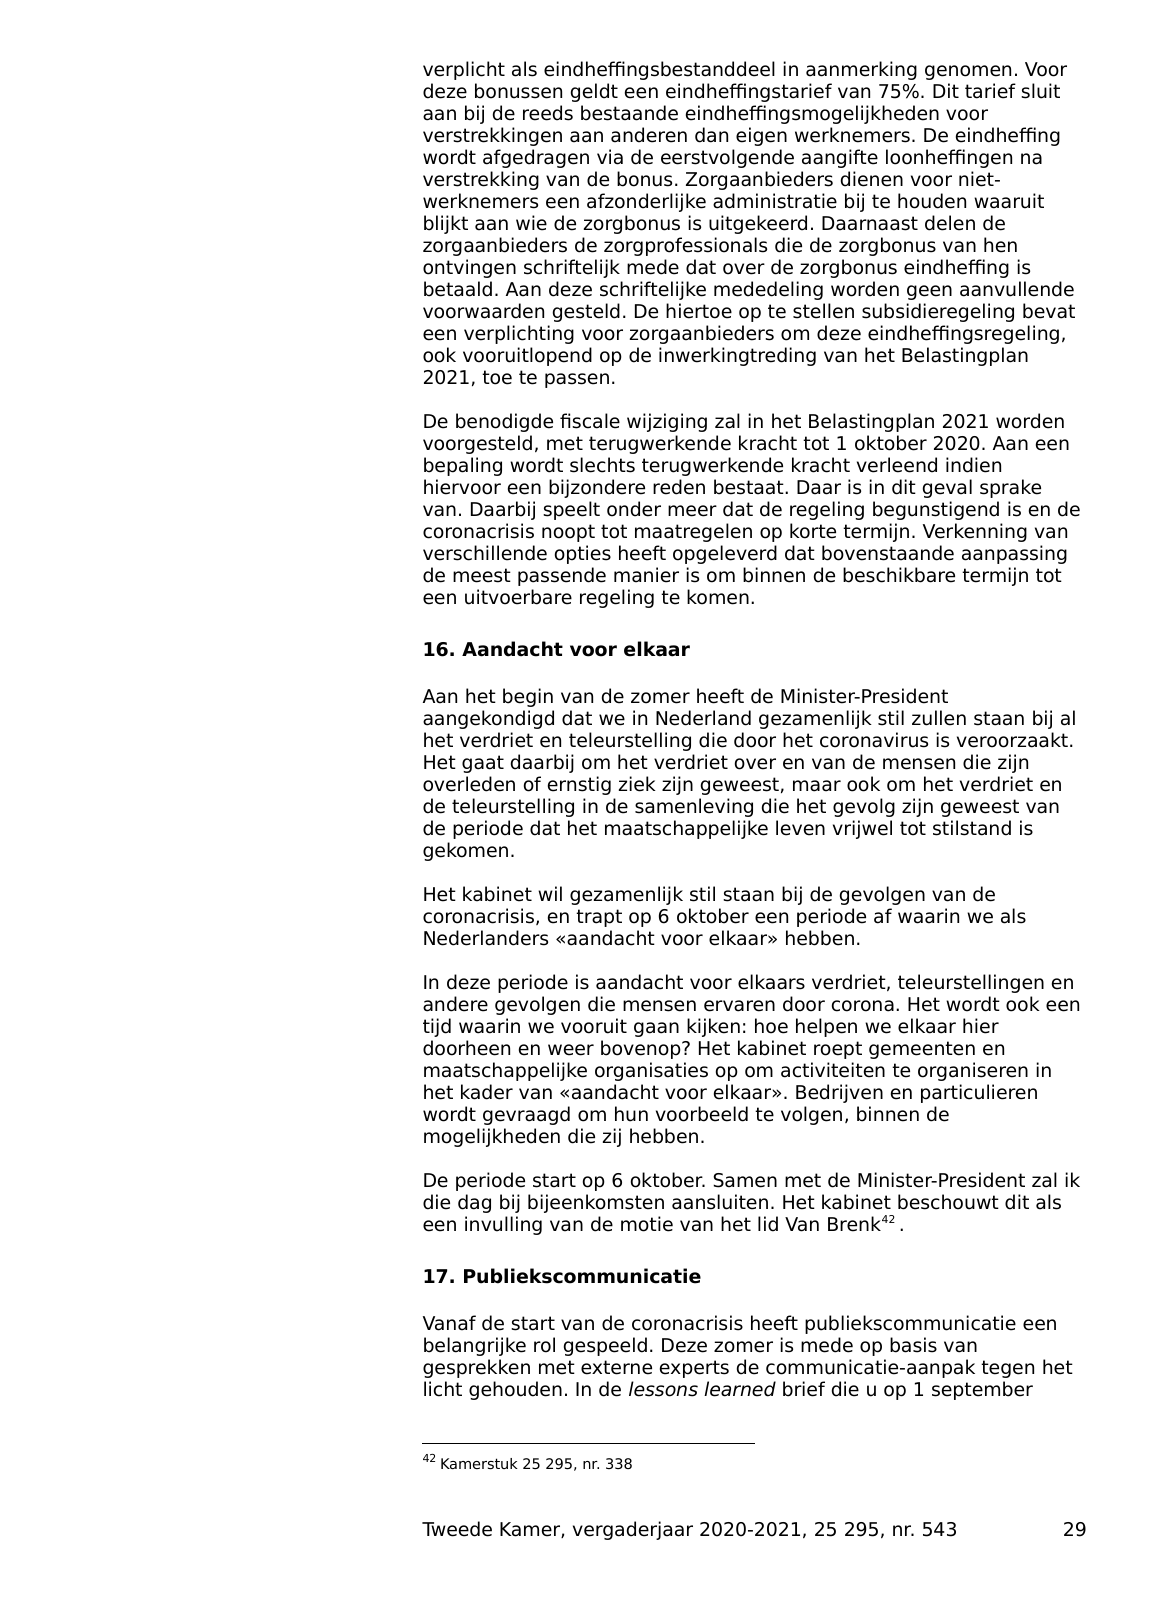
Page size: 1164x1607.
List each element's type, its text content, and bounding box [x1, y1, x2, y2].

text De benodigde fiscale wijziging zal in het Belastingplan 2021 worden voorgesteld, met terugwerkende kracht tot 1 oktober 2020. Aan een bepaling wordt slechts terugwerkende kracht verleend indien hiervoor een bijzondere reden bestaat. Daar is in dit geval sprake van. Daarbij speelt onder meer dat de regeling begunstigend is en de coronacrisis noopt tot maatregelen op korte termijn. Verkenning van verschillende opties heeft opgeleverd dat bovenstaande aanpassing de meest passende manier is om binnen de beschikbare termijn tot een uitvoerbare regeling te komen. [422, 411, 1087, 609]
subtitle 16. Aandacht voor elkaar [422, 639, 1087, 661]
text De periode start op 6 oktober. Samen met de Minister-President zal ik die dag bij bijeenkomsten aansluiten. Het kabinet beschouwt dit als een invulling van de motie van het lid Van Brenk. [422, 1170, 1087, 1236]
text Aan het begin van de zomer heeft de Minister-President aangekondigd dat we in Nederland gezamenlijk stil zullen staan bij al het verdriet en teleurstelling die door het coronavirus is veroorzaakt. Het gaat daarbij om het verdriet over en van de mensen die zijn overleden of ernstig ziek zijn geweest, maar ook om het verdriet en de teleurstelling in de samenleving die het gevolg zijn geweest van de periode dat het maatschappelijke leven vrijwel tot stilstand is gekomen. [422, 686, 1087, 862]
text verplicht als eindheffingsbestanddeel in aanmerking genomen. Voor deze bonussen geldt een eindheffingstarief van 75%. Dit tarief sluit aan bij de reeds bestaande eindheffingsmogelijkheden voor verstrekkingen aan anderen dan eigen werknemers. De eindheffing wordt afgedragen via de eerstvolgende aangifte loonheffingen na verstrekking van de bonus. Zorgaanbieders dienen voor niet-werknemers een afzonderlijke administratie bij te houden waaruit blijkt aan wie de zorgbonus is uitgekeerd. Daarnaast delen de zorgaanbieders de zorgprofessionals die de zorgbonus van hen ontvingen schriftelijk mede dat over de zorgbonus eindheffing is betaald. Aan deze schriftelijke mededeling worden geen aanvullende voorwaarden gesteld. De hiertoe op te stellen subsidieregeling bevat een verplichting voor zorgaanbieders om deze eindheffingsregeling, ook vooruitlopend op de inwerkingtreding van het Belastingplan 2021, toe te passen. [422, 59, 1087, 389]
subtitle 17. Publiekscommunicatie [422, 1266, 1087, 1288]
text Vanaf de start van de coronacrisis heeft publiekscommunicatie een belangrijke rol gespeeld. Deze zomer is mede op basis van gesprekken met externe experts de communicatie-aanpak tegen het licht gehouden. In de lessons learned brief die u op 1 september [422, 1313, 1087, 1401]
text In deze periode is aandacht voor elkaars verdriet, teleurstellingen en andere gevolgen die mensen ervaren door corona. Het wordt ook een tijd waarin we vooruit gaan kijken: hoe helpen we elkaar hier doorheen en weer bovenop? Het kabinet roept gemeenten en maatschappelijke organisaties op om activiteiten te organiseren in het kader van «aandacht voor elkaar». Bedrijven en particulieren wordt gevraagd om hun voorbeeld te volgen, binnen de mogelijkheden die zij hebben. [422, 972, 1087, 1148]
text Kamerstuk 25 295, nr. 338 [422, 1452, 1087, 1474]
text Het kabinet wil gezamenlijk stil staan bij de gevolgen van de coronacrisis, en trapt op 6 oktober een periode af waarin we als Nederlanders «aandacht voor elkaar» hebben. [422, 884, 1087, 950]
